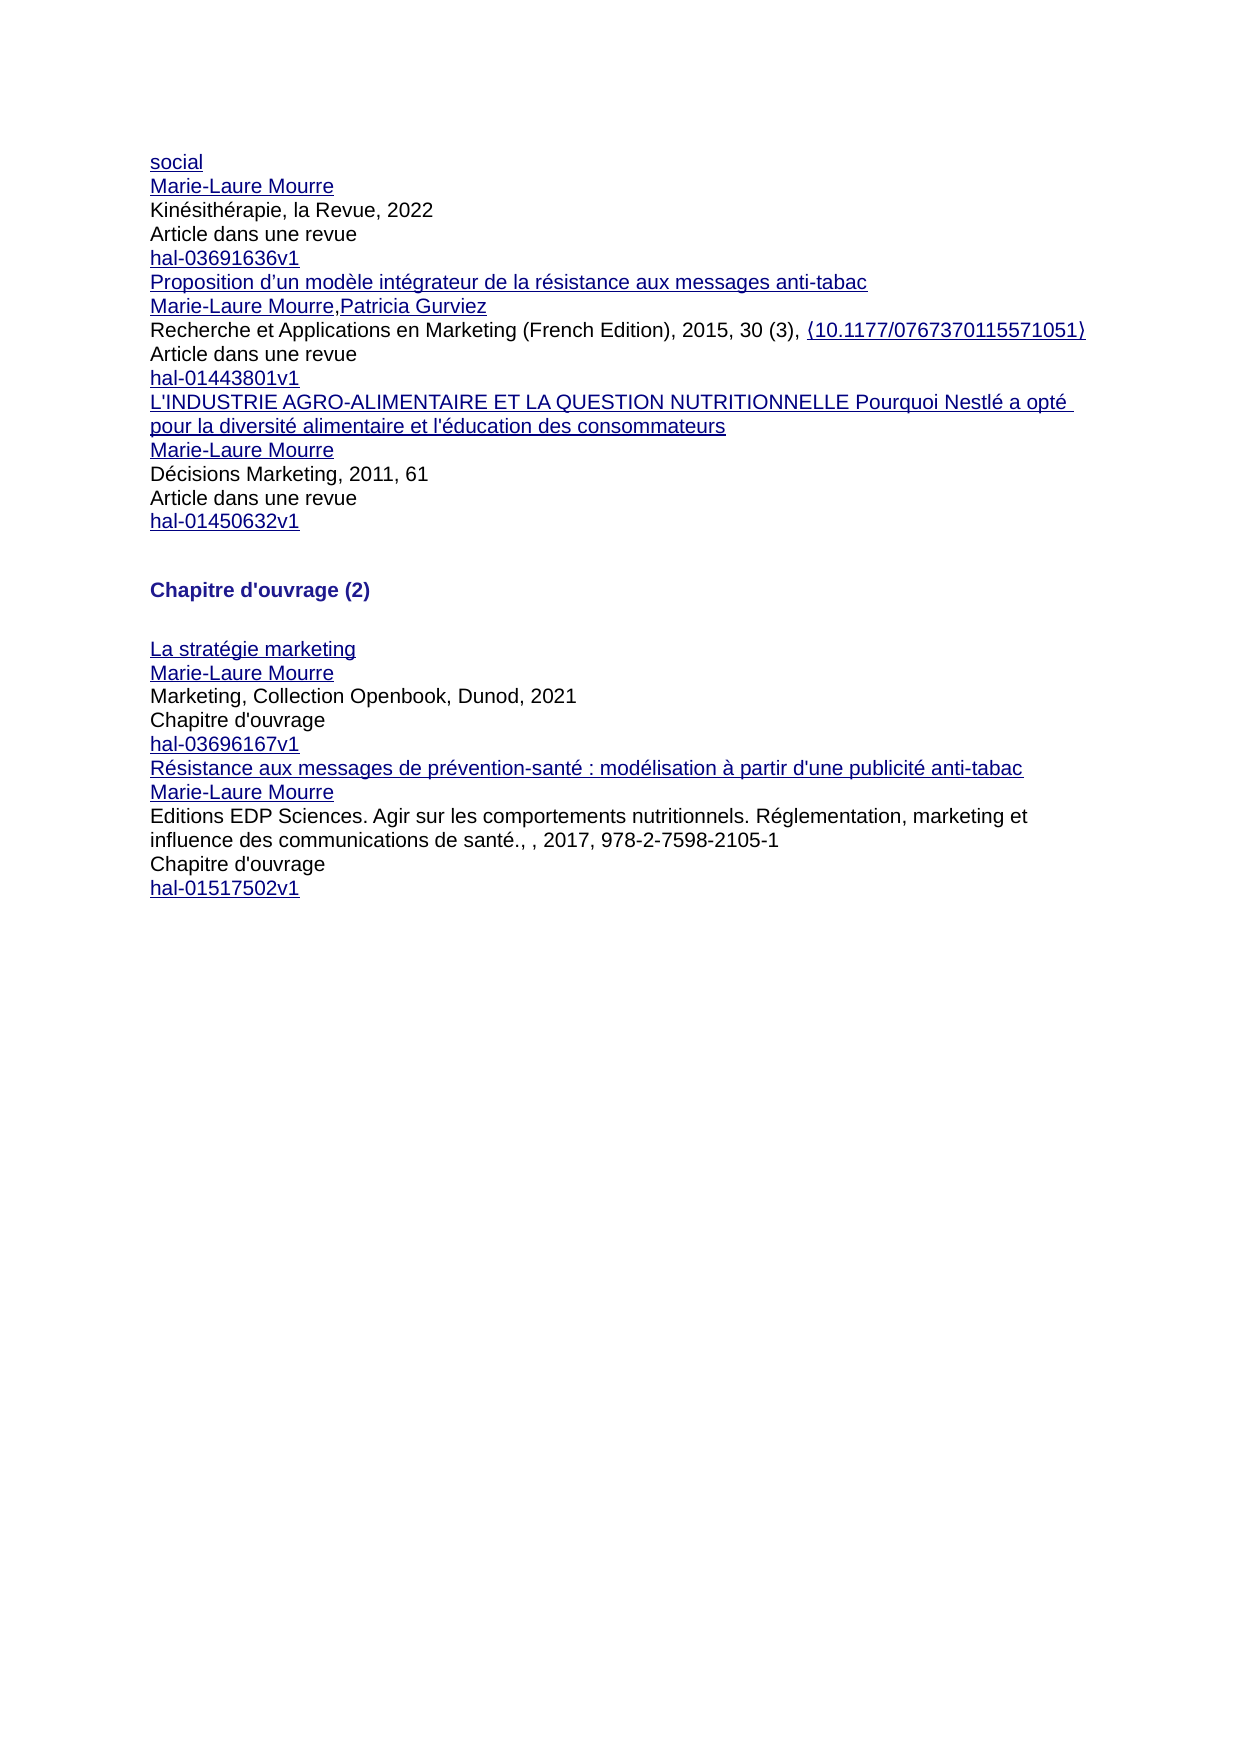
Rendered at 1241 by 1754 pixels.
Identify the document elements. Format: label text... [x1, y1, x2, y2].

subtitle Chapitre d'ouvrage (2) [150, 578, 1090, 602]
table_cell Une autre approche pour faciliter les changements comportementaux des patients : le marketing social Marie-Laure Mourre Kinésithérapie, la Revue, 2022 Article dans une revue hal-03691636v1 [150, 150, 1090, 270]
table_header La stratégie marketing Marie-Laure Mourre Marketing, Collection Openbook, Dunod, 2021 Chapitre d'ouvrage hal-03696167v1 [150, 636, 1090, 756]
table_cell Résistance aux messages de prévention-santé : modélisation à partir d'une publicité anti-tabac Marie-Laure Mourre Editions EDP Sciences. Agir sur les comportements nutritionnels. Réglementation, marketing et influence des communications de santé., , 2017, 978-2-7598-2105-1 Chapitre d'ouvrage hal-01517502v1 [150, 756, 1090, 900]
table_cell L'INDUSTRIE AGRO-ALIMENTAIRE ET LA QUESTION NUTRITIONNELLE Pourquoi Nestlé a opté pour la diversité alimentaire et l'éducation des consommateurs Marie-Laure Mourre Décisions Marketing, 2011, 61 Article dans une revue hal-01450632v1 [150, 390, 1090, 533]
table_cell Proposition d’un modèle intégrateur de la résistance aux messages anti-tabac Marie-Laure Mourre,Patricia Gurviez Recherche et Applications en Marketing (French Edition), 2015, 30 (3), ⟨10.1177/0767370115571051⟩ Article dans une revue hal-01443801v1 [150, 270, 1090, 389]
